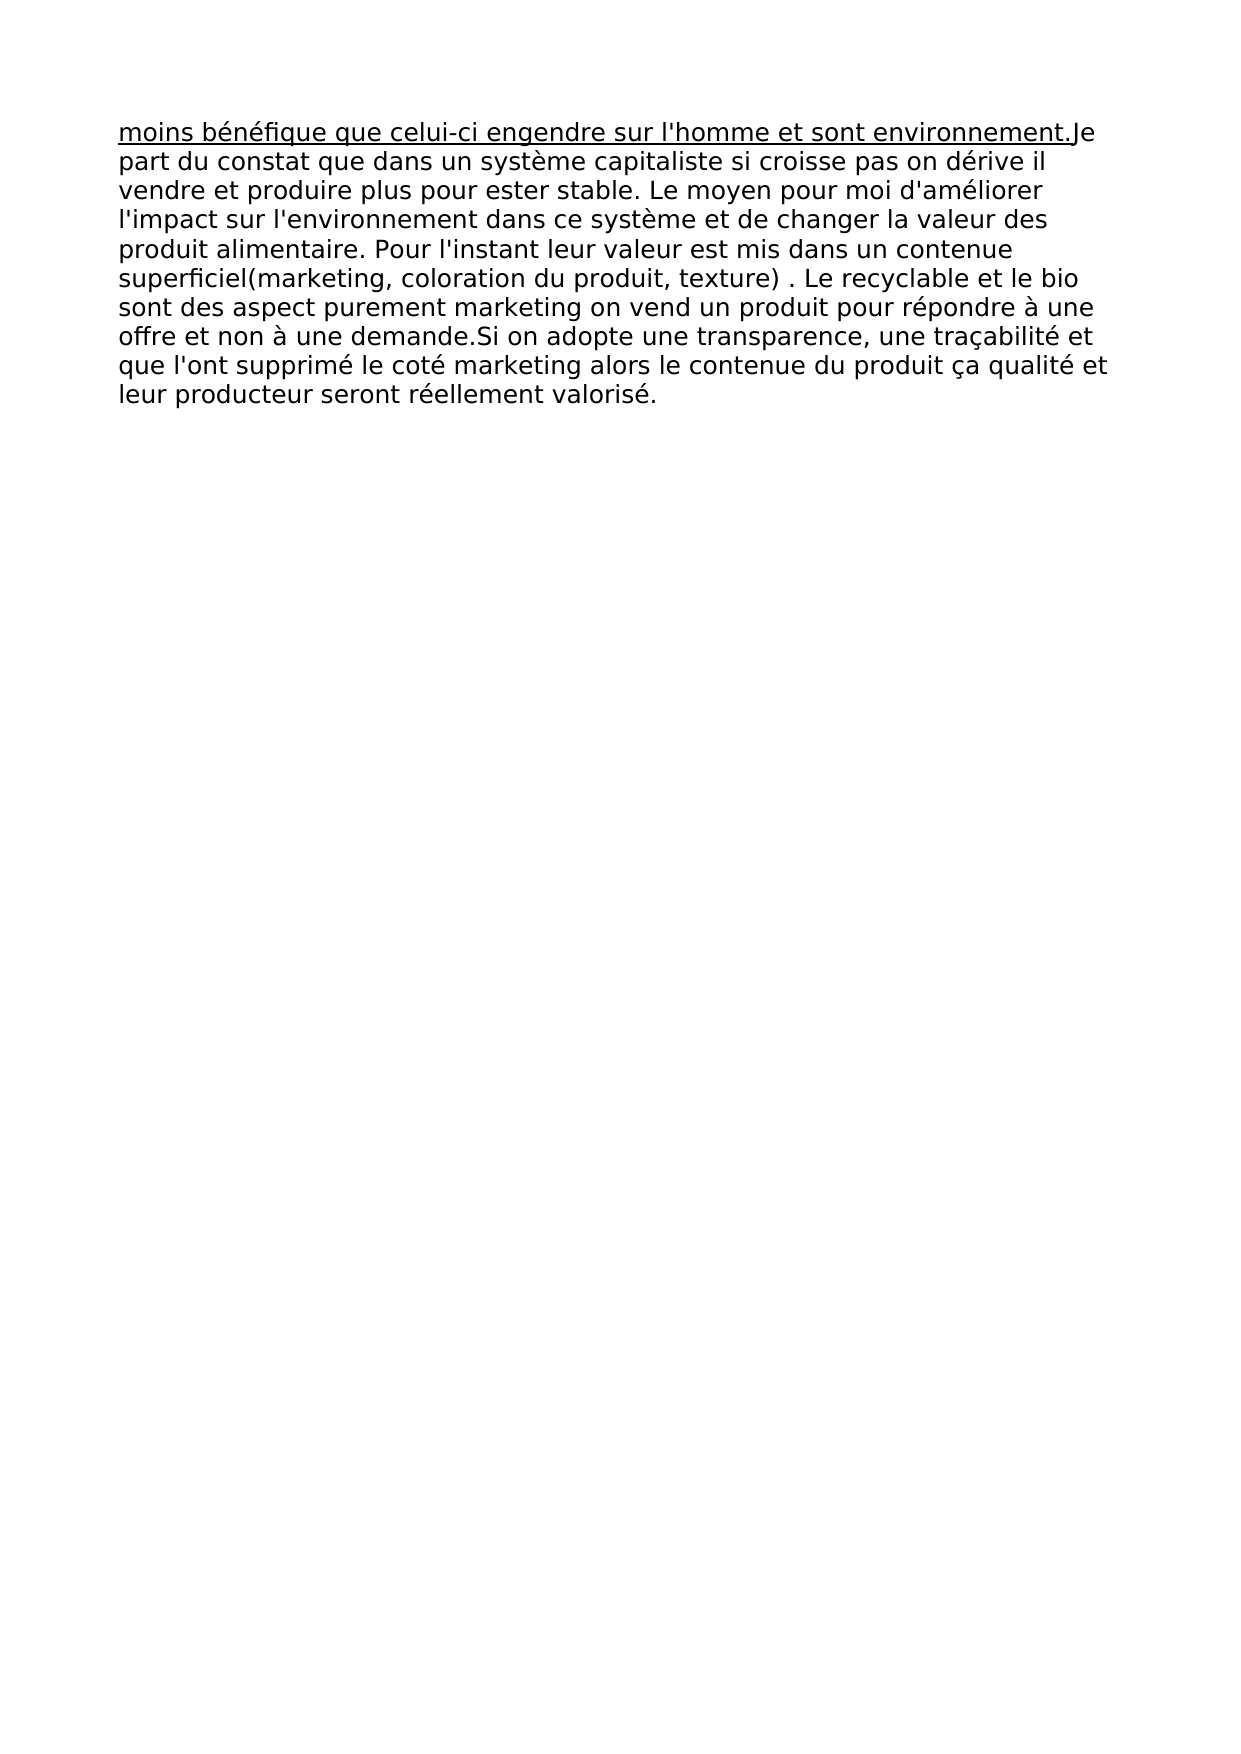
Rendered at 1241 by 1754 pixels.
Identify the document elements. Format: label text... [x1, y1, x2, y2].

text moins bénéfique que celui-ci engendre sur l'homme et sont environnement.Je part du constat que dans un système capitaliste si croisse pas on dérive il vendre et produire plus pour ester stable. Le moyen pour moi d'améliorer l'impact sur l'environnement dans ce système et de changer la valeur des produit alimentaire. Pour l'instant leur valeur est mis dans un contenue superficiel(marketing, coloration du produit, texture) . Le recyclable et le bio sont des aspect purement marketing on vend un produit pour répondre à une offre et non à une demande.Si on adopte une transparence, une traçabilité et que l'ont supprimé le coté marketing alors le contenue du produit ça qualité et leur producteur seront réellement valorisé. [118, 118, 1122, 410]
